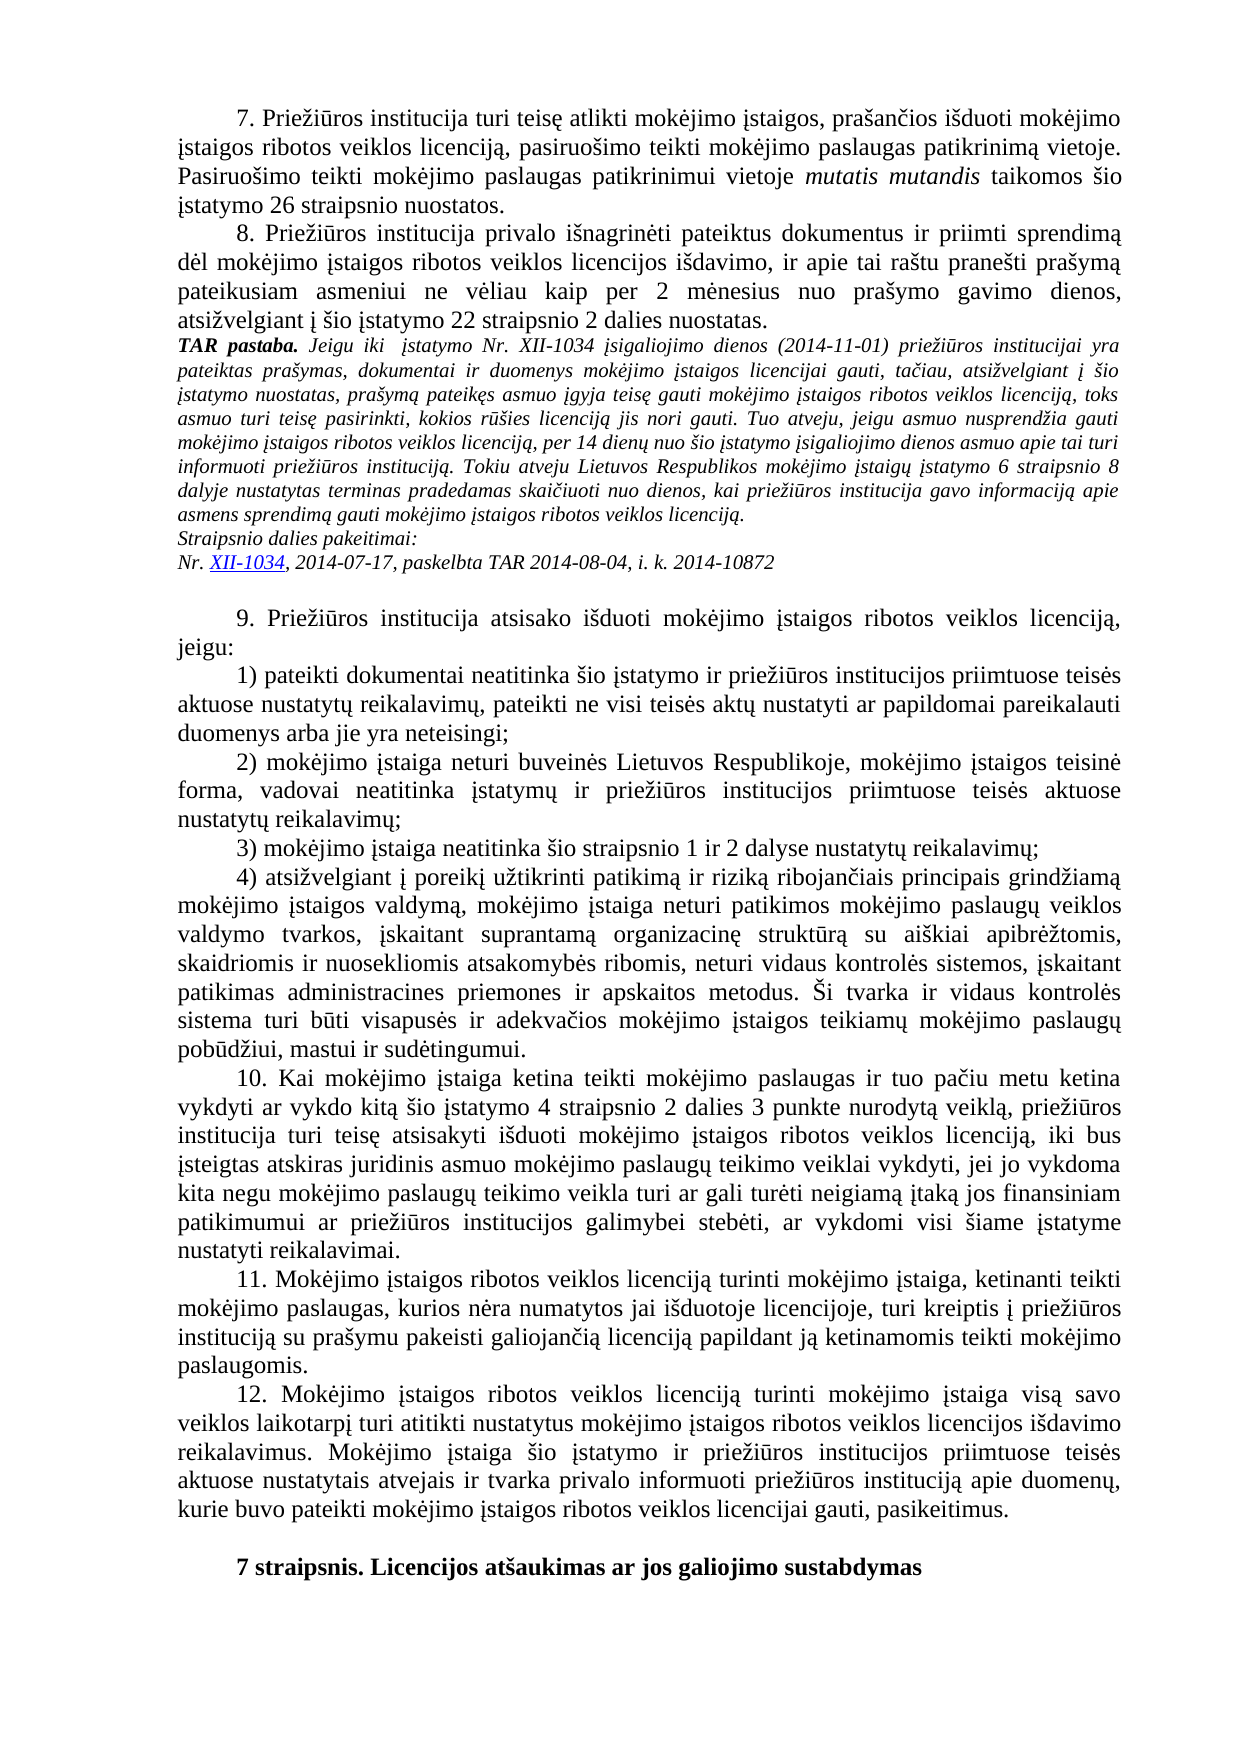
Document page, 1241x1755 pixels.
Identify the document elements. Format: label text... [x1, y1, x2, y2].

text 3) mokėjimo įstaiga neatitinka šio straipsnio 1 ir 2 dalyse nustatytų reikalavimų; [177, 833, 1122, 862]
text 8. Priežiūros institucija privalo išnagrinėti pateiktus dokumentus ir priimti sprendimą dėl mokėjimo įstaigos ribotos veiklos licencijos išdavimo, ir apie tai raštu pranešti prašymą pateikusiam asmeniui ne vėliau kaip per 2 mėnesius nuo prašymo gavimo dienos, atsižvelgiant į šio įstatymo 22 straipsnio 2 dalies nuostatas. [177, 218, 1122, 333]
text 2) mokėjimo įstaiga neturi buveinės Lietuvos Respublikoje, mokėjimo įstaigos teisinė forma, vadovai neatitinka įstatymų ir priežiūros institucijos priimtuose teisės aktuose nustatytų reikalavimų; [177, 747, 1122, 833]
text TAR pastaba. Jeigu iki įstatymo Nr. XII-1034 įsigaliojimo dienos (2014-11-01) priežiūros institucijai yra pateiktas prašymas, dokumentai ir duomenys mokėjimo įstaigos licencijai gauti, tačiau, atsižvelgiant į šio įstatymo nuostatas, prašymą pateikęs asmuo įgyja teisę gauti mokėjimo įstaigos ribotos veiklos licenciją, toks asmuo turi teisę pasirinkti, kokios rūšies licenciją jis nori gauti. Tuo atveju, jeigu asmuo nusprendžia gauti mokėjimo įstaigos ribotos veiklos licenciją, per 14 dienų nuo šio įstatymo įsigaliojimo dienos asmuo apie tai turi informuoti priežiūros instituciją. Tokiu atveju Lietuvos Respublikos mokėjimo įstaigų įstatymo 6 straipsnio 8 dalyje nustatytas terminas pradedamas skaičiuoti nuo dienos, kai priežiūros institucija gavo informaciją apie asmens sprendimą gauti mokėjimo įstaigos ribotos veiklos licenciją. [177, 333, 1122, 526]
text Straipsnio dalies pakeitimai: [177, 526, 1122, 550]
text 1) pateikti dokumentai neatitinka šio įstatymo ir priežiūros institucijos priimtuose teisės aktuose nustatytų reikalavimų, pateikti ne visi teisės aktų nustatyti ar papildomai pareikalauti duomenys arba jie yra neteisingi; [177, 660, 1122, 747]
text 10. Kai mokėjimo įstaiga ketina teikti mokėjimo paslaugas ir tuo pačiu metu ketina vykdyti ar vykdo kitą šio įstatymo 4 straipsnio 2 dalies 3 punkte nurodytą veiklą, priežiūros institucija turi teisę atsisakyti išduoti mokėjimo įstaigos ribotos veiklos licenciją, iki bus įsteigtas atskiras juridinis asmuo mokėjimo paslaugų teikimo veiklai vykdyti, jei jo vykdoma kita negu mokėjimo paslaugų teikimo veikla turi ar gali turėti neigiamą įtaką jos finansiniam patikimumui ar priežiūros institucijos galimybei stebėti, ar vykdomi visi šiame įstatyme nustatyti reikalavimai. [177, 1063, 1122, 1264]
text 7. Priežiūros institucija turi teisę atlikti mokėjimo įstaigos, prašančios išduoti mokėjimo įstaigos ribotos veiklos licenciją, pasiruošimo teikti mokėjimo paslaugas patikrinimą vietoje. Pasiruošimo teikti mokėjimo paslaugas patikrinimui vietoje mutatis mutandis taikomos šio įstatymo 26 straipsnio nuostatos. [177, 103, 1122, 218]
text Nr. XII-1034, 2014-07-17, paskelbta TAR 2014-08-04, i. k. 2014-10872 [177, 550, 1122, 574]
text 4) atsižvelgiant į poreikį užtikrinti patikimą ir riziką ribojančiais principais grindžiamą mokėjimo įstaigos valdymą, mokėjimo įstaiga neturi patikimos mokėjimo paslaugų veiklos valdymo tvarkos, įskaitant suprantamą organizacinę struktūrą su aiškiai apibrėžtomis, skaidriomis ir nuosekliomis atsakomybės ribomis, neturi vidaus kontrolės sistemos, įskaitant patikimas administracines priemones ir apskaitos metodus. Ši tvarka ir vidaus kontrolės sistema turi būti visapusės ir adekvačios mokėjimo įstaigos teikiamų mokėjimo paslaugų pobūdžiui, mastui ir sudėtingumui. [177, 862, 1122, 1063]
text 7 straipsnis. Licencijos atšaukimas ar jos galiojimo sustabdymas [177, 1552, 1122, 1580]
text 11. Mokėjimo įstaigos ribotos veiklos licenciją turinti mokėjimo įstaiga, ketinanti teikti mokėjimo paslaugas, kurios nėra numatytos jai išduotoje licencijoje, turi kreiptis į priežiūros instituciją su prašymu pakeisti galiojančią licenciją papildant ją ketinamomis teikti mokėjimo paslaugomis. [177, 1264, 1122, 1379]
text 9. Priežiūros institucija atsisako išduoti mokėjimo įstaigos ribotos veiklos licenciją, jeigu: [177, 603, 1122, 660]
text 12. Mokėjimo įstaigos ribotos veiklos licenciją turinti mokėjimo įstaiga visą savo veiklos laikotarpį turi atitikti nustatytus mokėjimo įstaigos ribotos veiklos licencijos išdavimo reikalavimus. Mokėjimo įstaiga šio įstatymo ir priežiūros institucijos priimtuose teisės aktuose nustatytais atvejais ir tvarka privalo informuoti priežiūros instituciją apie duomenų, kurie buvo pateikti mokėjimo įstaigos ribotos veiklos licencijai gauti, pasikeitimus. [177, 1379, 1122, 1523]
